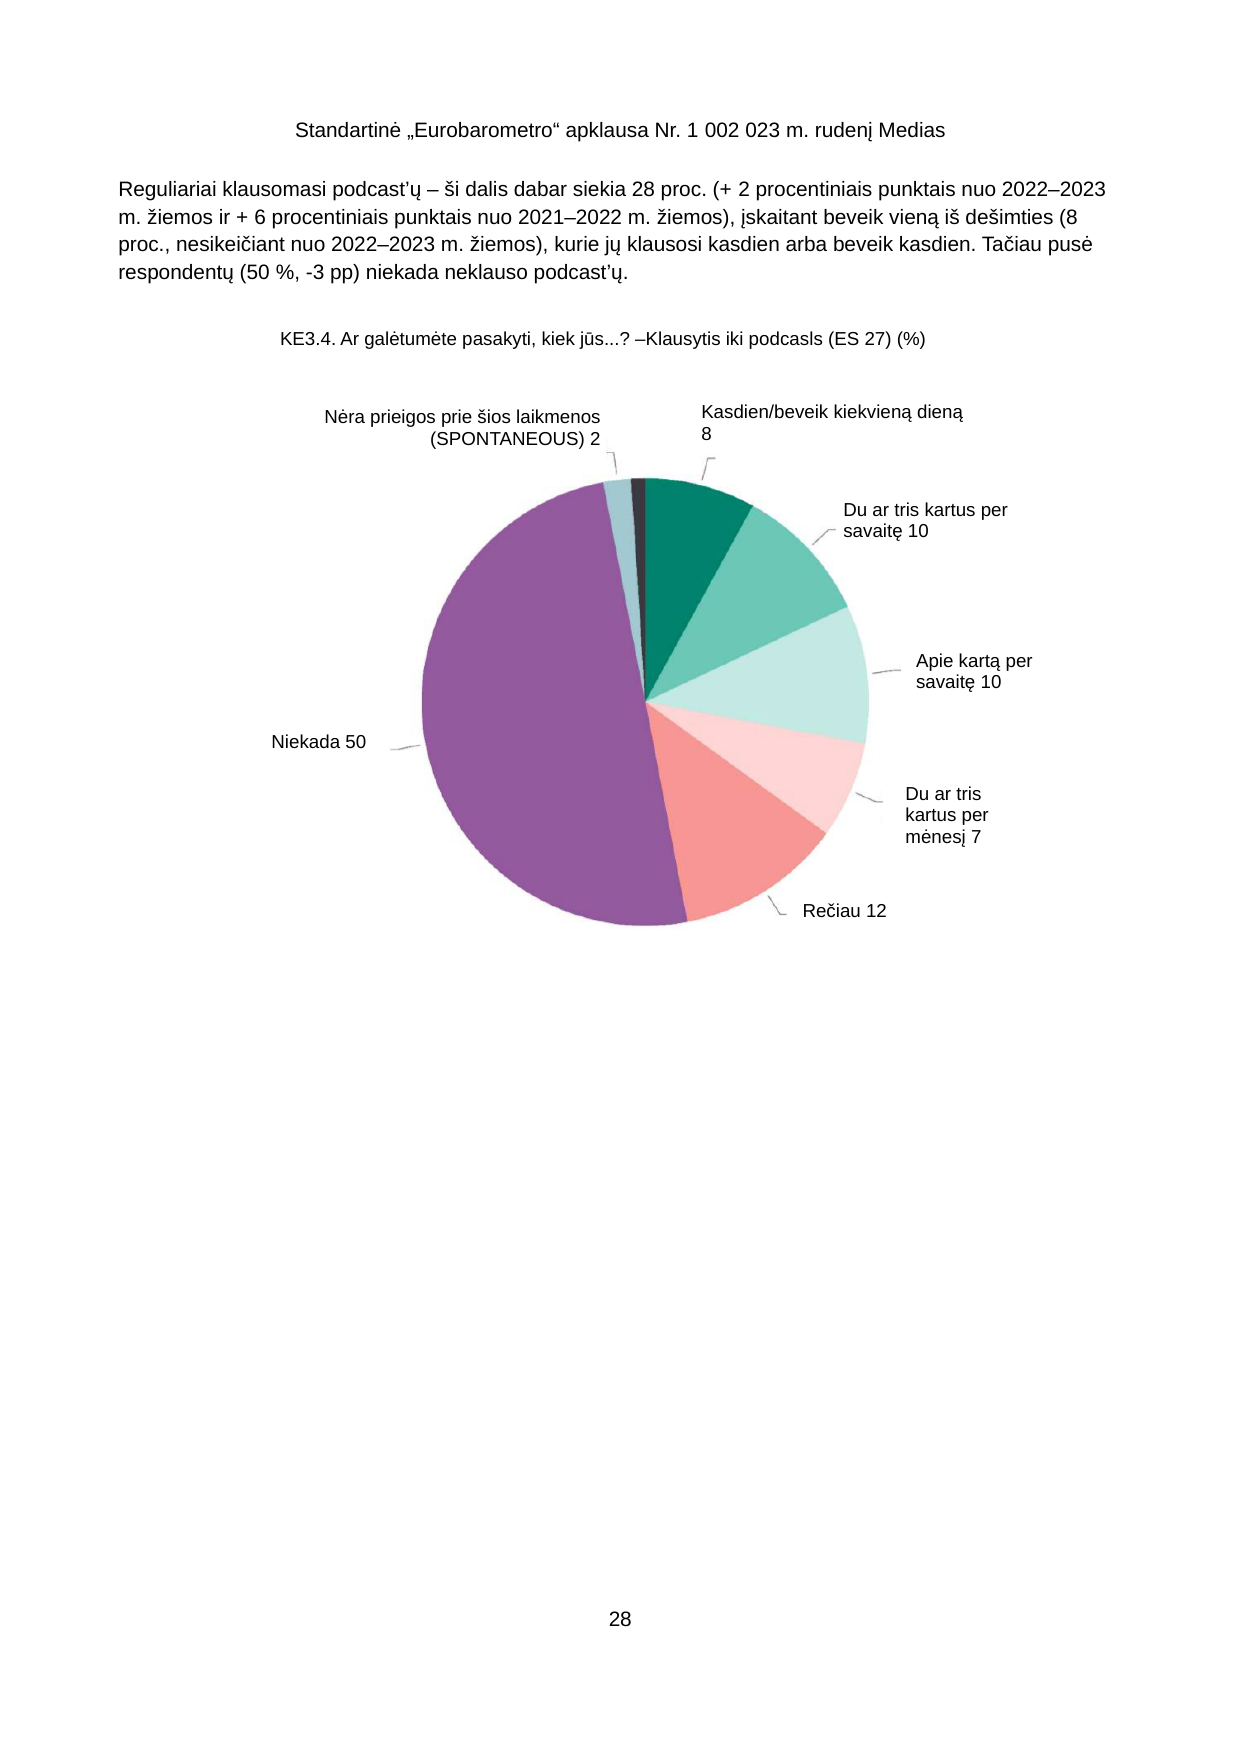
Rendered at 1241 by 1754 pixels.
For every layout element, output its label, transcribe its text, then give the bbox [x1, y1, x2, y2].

text Reguliariai klausomasi podcast’ų – ši dalis dabar siekia 28 proc. (+ 2 procentiniais punktais nuo 2022–2023 m. žiemos ir + 6 procentiniais punktais nuo 2021–2022 m. žiemos), įskaitant beveik vieną iš dešimties (8 proc., nesikeičiant nuo 2022–2023 m. žiemos), kurie jų klausosi kasdien arba beveik kasdien. Tačiau pusė respondentų (50 %, -3 pp) niekada neklauso podcast’ų. [118, 177, 1122, 283]
picture [908, 789, 914, 799]
picture [464, 438, 473, 444]
picture [541, 438, 550, 444]
picture [555, 438, 562, 444]
picture [385, 438, 914, 930]
